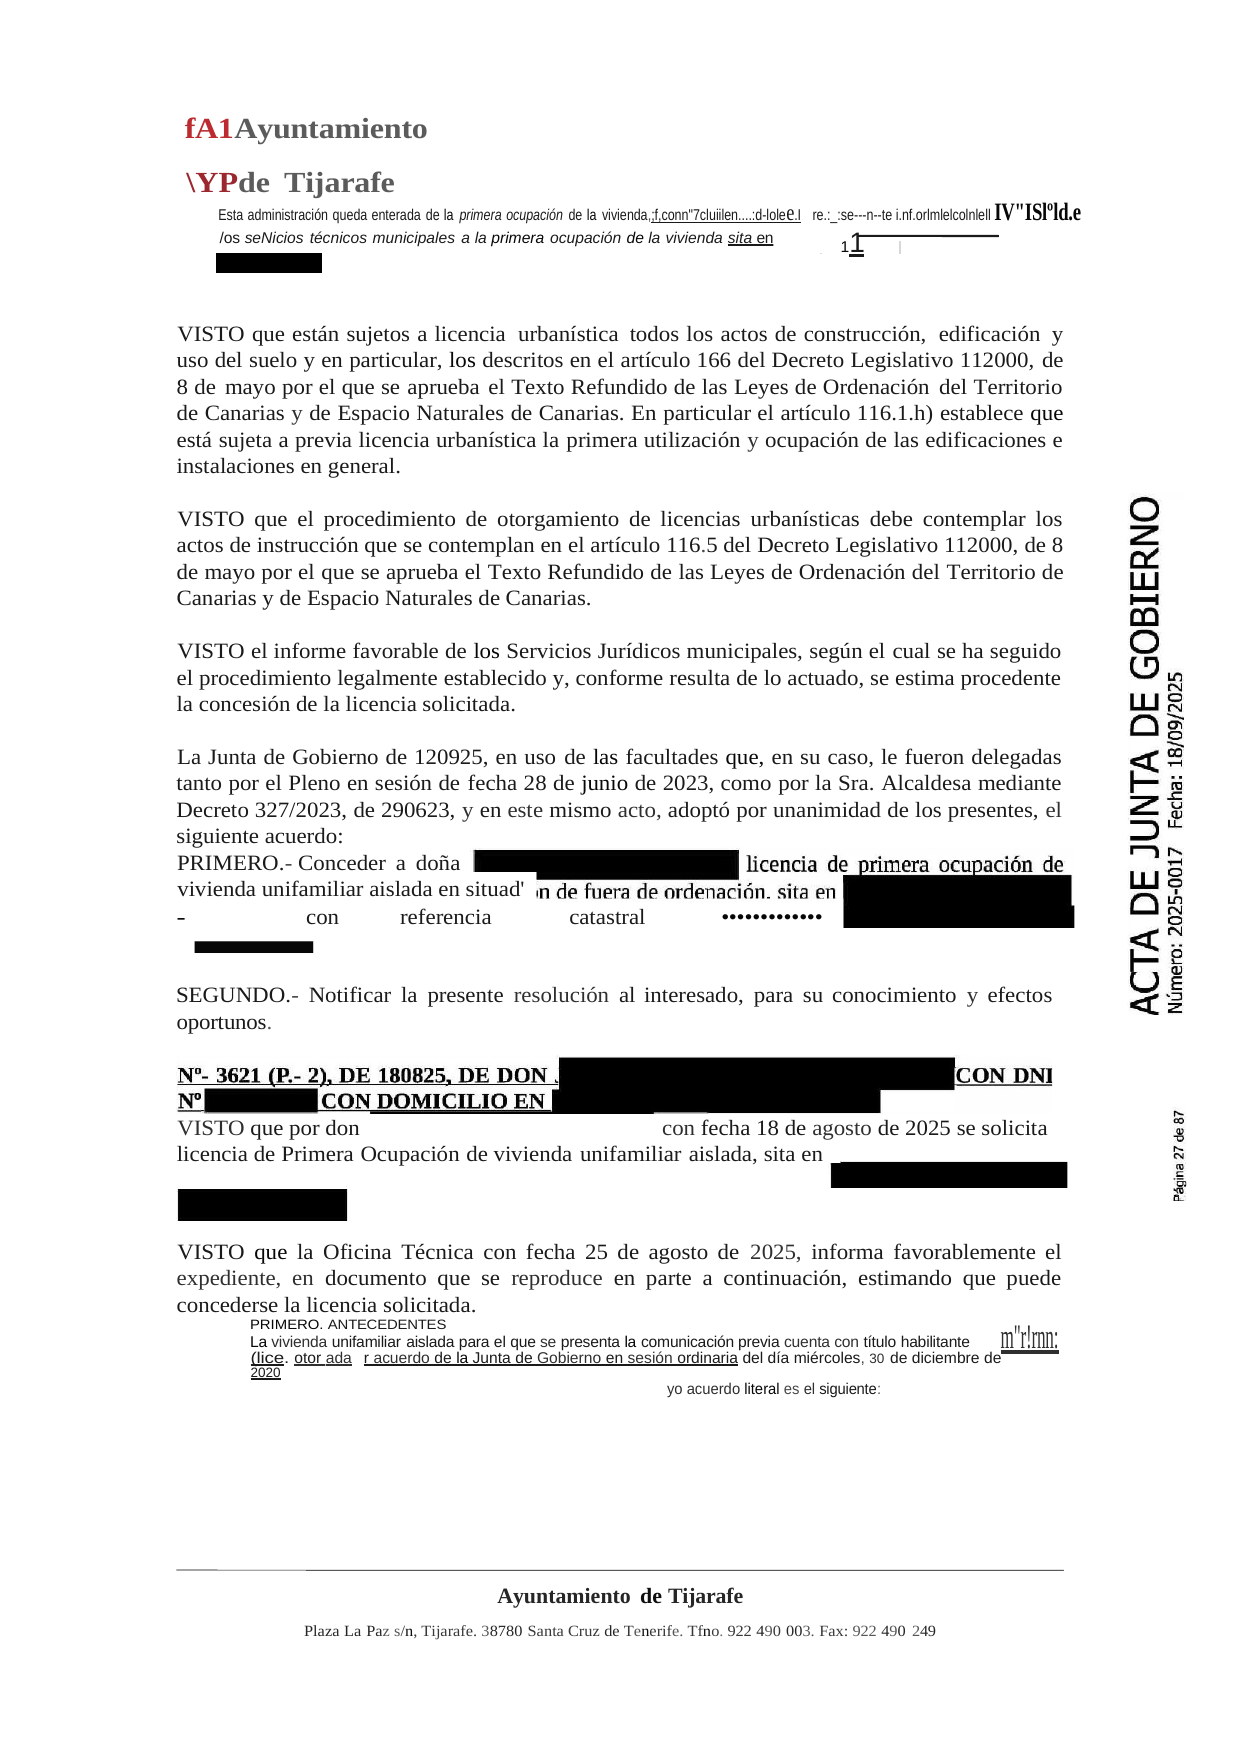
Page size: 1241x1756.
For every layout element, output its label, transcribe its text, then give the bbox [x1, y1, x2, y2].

text VISTO que están sujetos a licencia urbanística todos los actos de construcción, edificación y uso del suelo y en particular, los descritos en el artículo 166 del Decreto Legislativo 112000, de 8 de mayo por el que se aprueba el Texto Refundido de las Leyes de Ordenación del Territorio de Canarias y de Espacio Naturales de Canarias. En particular el artículo 116.1.h) establece que está sujeta a previa licencia urbanística la primera utilización y ocupación de las edificaciones e instalaciones en general. [176, 321, 1063, 478]
text Esta administración queda enterada de la primera ocupación de la vivienda,;f,conn"7cluiilen....:d-lolee.I re.:_:se---n--te i.nf.orlmlelcolnlell IV"ISlºld.e [218, 208, 1218, 224]
text m"r!rnn: [1000, 1318, 1061, 1356]
text PRIMERO. ANTECEDENTES [250, 1318, 1000, 1333]
text - [328, 993, 334, 1001]
text La vivienda unifamiliar aislada para el que se presenta la comunicación previa cuenta con título habilitante (lice. otor ada r acuerdo de la Junta de Gobierno en sesión ordinaria del día miércoles, 30 de diciembre de 2020 [250, 1335, 1006, 1380]
text yo acuerdo literal es el siguiente: [667, 1380, 1218, 1398]
text VISTO el informe favorable de los Servicios Jurídicos municipales, según el cual se ha seguido el procedimiento legalmente establecido y, conforme resulta de lo actuado, se estima procedente la concesión de la licencia solicitada. [176, 638, 1062, 716]
text /os seNicios técnicos municipales a la primera ocupación de la vivienda sita en [219, 228, 775, 247]
text VISTO que por don con fecha 18 de agosto de 2025 se solicita licencia de Primera Ocupación de vivienda unifamiliar aislada, sita en [177, 1053, 1070, 1187]
text VISTO que el procedimiento de otorgamiento de licencias urbanísticas debe contemplar los actos de instrucción que se contemplan en el artículo 116.5 del Decreto Legislativo 112000, de 8 de mayo por el que se aprueba el Texto Refundido de las Leyes de Ordenación del Territorio de Canarias y de Espacio Naturales de Canarias. [176, 506, 1064, 611]
text [1061, 1318, 1218, 1333]
text - con referencia catastral ••••••••••••• [1184, 904, 1218, 929]
text . 11 . [819, 228, 1218, 261]
subtitle \YPde Tijarafe [186, 167, 1218, 199]
text - [173, 854, 336, 1021]
text La Junta de Gobierno de 120925, en uso de las facultades que, en su caso, le fueron delegadas tanto por el Pleno en sesión de fecha 28 de junio de 2023, como por la Sra. Alcaldesa mediante Decreto 327/2023, de 290623, y en este mismo acto, adoptó por unanimidad de los presentes, el siguiente acuerdo: [176, 744, 1062, 848]
text PRIMERO.- Conceder a doña vivienda unifamiliar aislada en situad' [177, 850, 470, 901]
text SEGUNDO.- Notificar la presente resolución al interesado, para su conocimiento y efectos oportunos. [191, 982, 1064, 1034]
text - con referencia catastral ••••••••••••• [336, 904, 1127, 929]
text VISTO que la Oficina Técnica con fecha 25 de agosto de 2025, informa favorablemente el expediente, en documento que se reproduce en parte a continuación, estimando que puede concederse la licencia solicitada. [176, 1239, 1062, 1317]
